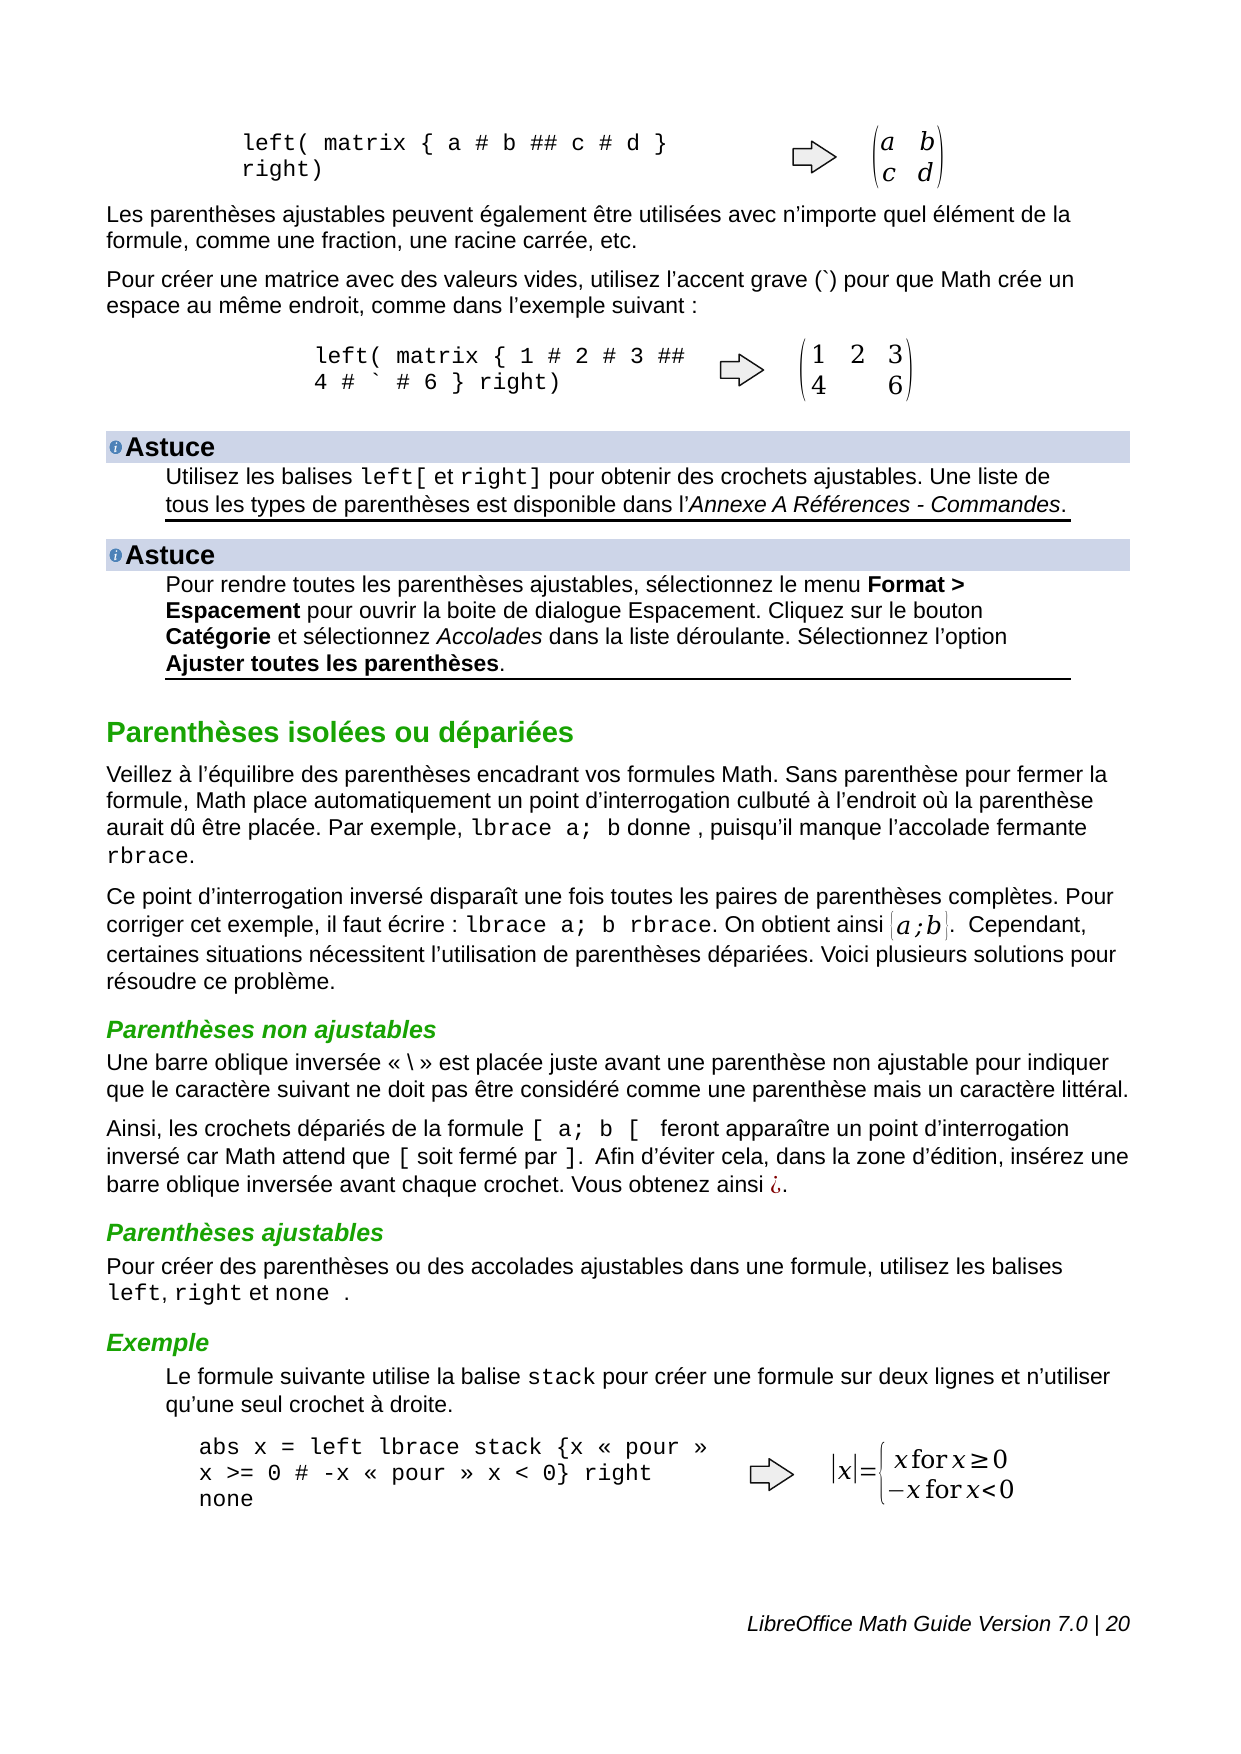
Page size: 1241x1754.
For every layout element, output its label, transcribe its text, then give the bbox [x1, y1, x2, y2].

text Les parenthèses ajustables peuvent également être utilisées avec n’importe quel élément de la formule, comme une fraction, une racine carrée, etc. [106, 201, 1130, 253]
text Pour rendre toutes les parenthèses ajustables, sélectionnez le menu Format > Espacement pour ouvrir la boite de dialogue Espacement. Cliquez sur le bouton Catégorie et sélectionnez Accolades dans la liste déroulante. Sélectionnez l’option Ajuster toutes les parenthèses. [165, 571, 1071, 678]
table_header [854, 118, 1012, 201]
table_header [733, 1430, 811, 1524]
table_header [776, 118, 853, 201]
text Une barre oblique inversée « \ » est placée juste avant une parenthèse non ajustable pour indiquer que le caractère suivant ne doit pas être considéré comme une parenthèse mais un caractère littéral. [106, 1049, 1130, 1102]
text Utilisez les balises left[ et right] pour obtenir des crochets ajustables. Une liste de tous les types de parenthèses est disponible dans l’Annexe A Références - Commandes. [165, 463, 1071, 519]
picture [107, 438, 124, 456]
table_header left( matrix { a # b ## c # d } right) [224, 118, 776, 201]
picture [107, 546, 124, 564]
subtitle Astuce [106, 539, 1130, 571]
text Le formule suivante utilise la balise stack pour créer une formule sur deux lignes et n’utiliser qu’une seul crochet à droite. [165, 1363, 1130, 1417]
text Pour créer des parenthèses ou des accolades ajustables dans une formule, utilisez les balises left, right et none . [106, 1253, 1130, 1307]
table_header left( matrix { 1 # 2 # 3 ## 4 # ` # 6 } right) [296, 331, 703, 414]
table_header [811, 1430, 1055, 1524]
text Ce point d’interrogation inversé disparaît une fois toutes les paires de parenthèses complètes. Pour corriger cet exemple, il faut écrire : lbrace a; b rbrace. On obtient ainsi . Cependant, certaines situations nécessitent l’utilisation de parenthèses dépariées. Voici plusieurs solutions pour résoudre ce problème. [106, 883, 1130, 994]
subtitle Parenthèses non ajustables [106, 1014, 1130, 1043]
subtitle Parenthèses isolées ou dépariées [106, 716, 1130, 749]
subtitle Parenthèses ajustables [106, 1218, 1130, 1247]
table_header [781, 331, 940, 414]
text Veillez à l’équilibre des parenthèses encadrant vos formules Math. Sans parenthèse pour fermer la formule, Math place automatiquement un point d’interrogation culbuté à l’endroit où la parenthèse aurait dû être placée. Par exemple, lbrace a; b donne , puisqu’il manque l’accolade fermante rbrace. [106, 761, 1130, 870]
text Ainsi, les crochets dépariés de la formule [ a; b [ feront apparaître un point d’interrogation inversé car Math attend que [ soit fermé par ]. Afin d’éviter cela, dans la zone d’édition, insérez une barre oblique inversée avant chaque crochet. Vous obtenez ainsi . [106, 1114, 1130, 1197]
subtitle Exemple [106, 1328, 1130, 1357]
text Pour créer une matrice avec des valeurs vides, utilisez l’accent grave (`) pour que Math crée un espace au même endroit, comme dans l’exemple suivant : [106, 266, 1130, 319]
table_header [703, 331, 781, 414]
table_header abs x = left lbrace stack {x « pour » x >= 0 # -x « pour » x < 0} right none [181, 1430, 733, 1524]
subtitle Astuce [106, 431, 1130, 463]
